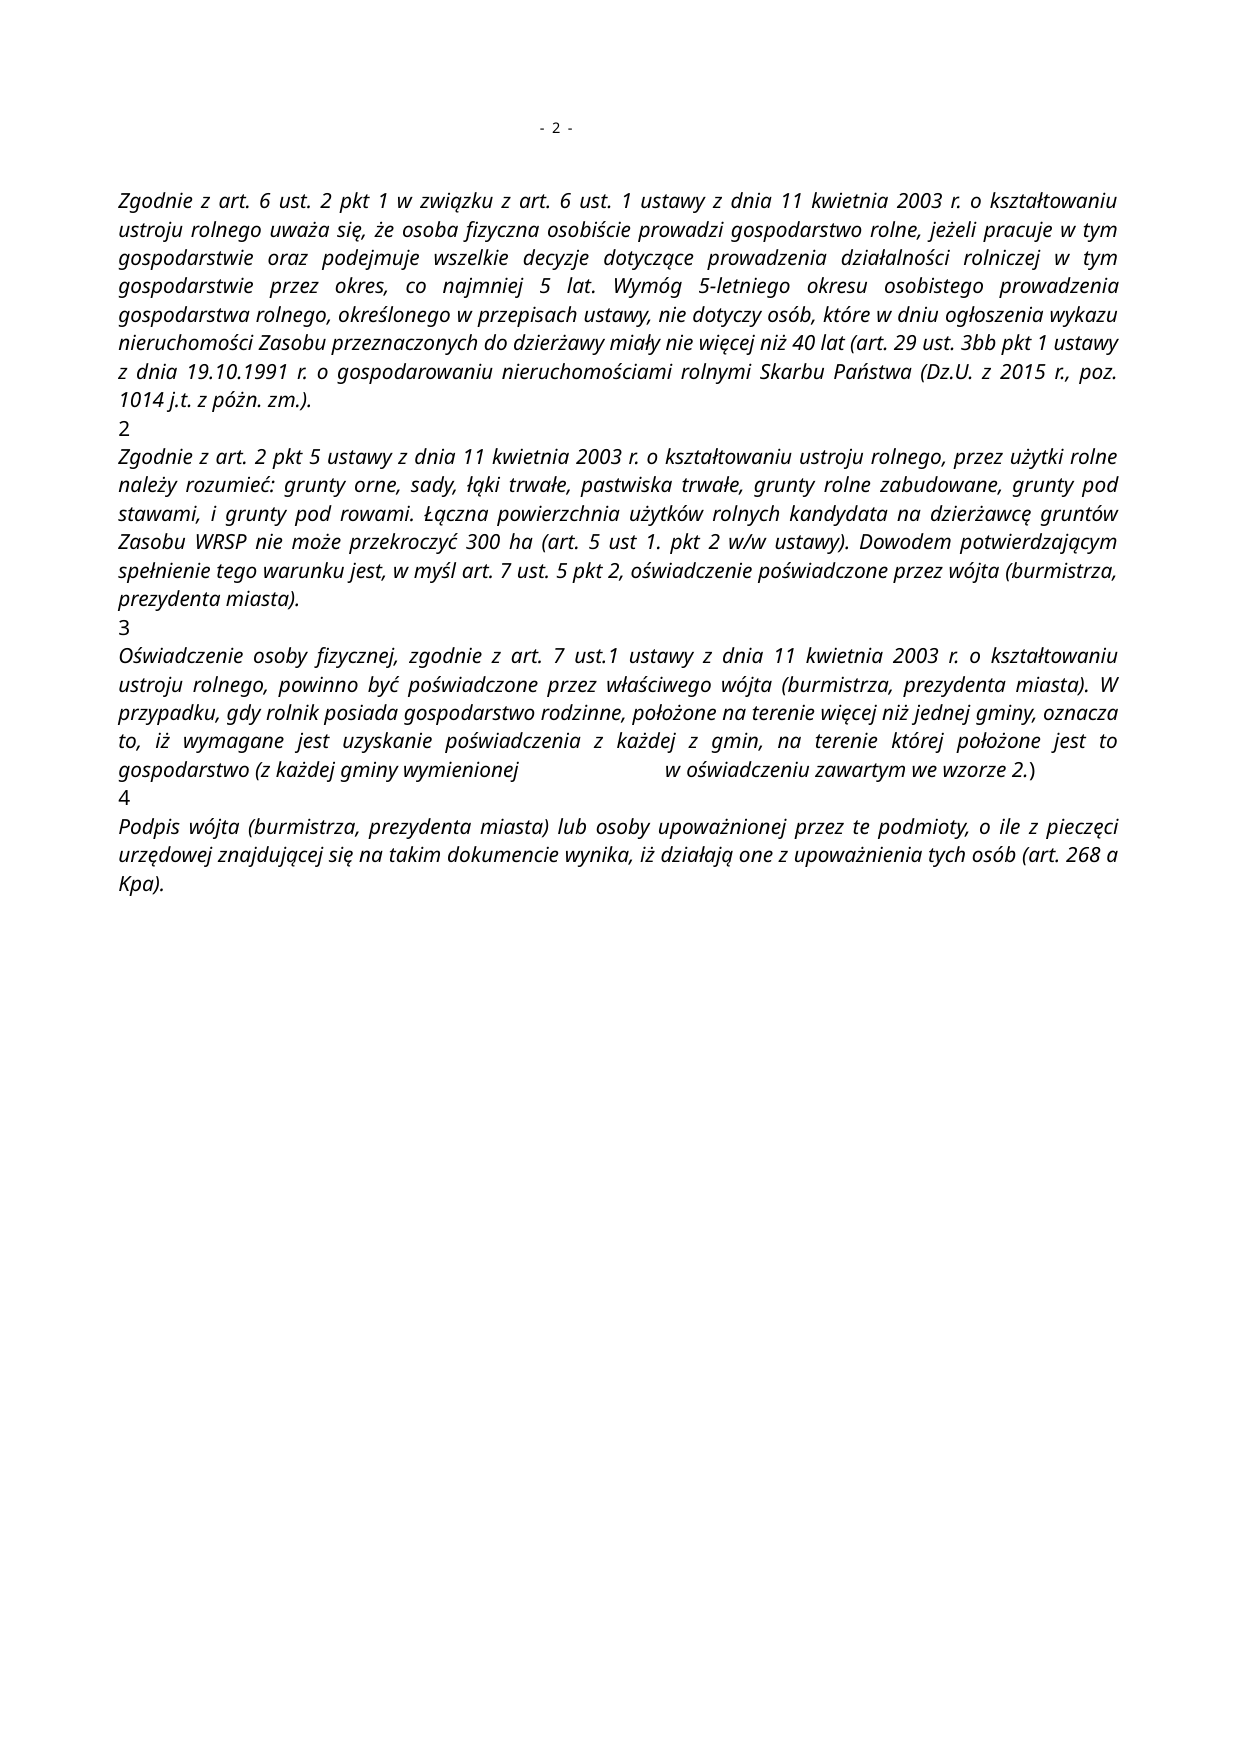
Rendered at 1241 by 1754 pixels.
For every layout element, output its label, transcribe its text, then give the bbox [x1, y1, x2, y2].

text 2 [118, 414, 1122, 442]
text Oświadczenie osoby fizycznej, zgodnie z art. 7 ust.1 ustawy z dnia 11 kwietnia 2003 r. o kształtowaniu ustroju rolnego, powinno być poświadczone przez właściwego wójta (burmistrza, prezydenta miasta). W przypadku, gdy rolnik posiada gospodarstwo rodzinne, położone na terenie więcej niż jednej gminy, oznacza to, iż wymagane jest uzyskanie poświadczenia z każdej z gmin, na terenie której położone jest to gospodarstwo (z każdej gminy wymienionej w oświadczeniu zawartym we wzorze 2.) [118, 641, 1122, 783]
text Podpis wójta (burmistrza, prezydenta miasta) lub osoby upoważnionej przez te podmioty, o ile z pieczęci urzędowej znajdującej się na takim dokumencie wynika, iż działają one z upoważnienia tych osób (art. 268 a Kpa). [118, 812, 1122, 897]
text Zgodnie z art. 6 ust. 2 pkt 1 w związku z art. 6 ust. 1 ustawy z dnia 11 kwietnia 2003 r. o kształtowaniu ustroju rolnego uważa się, że osoba fizyczna osobiście prowadzi gospodarstwo rolne, jeżeli pracuje w tym gospodarstwie oraz podejmuje wszelkie decyzje dotyczące prowadzenia działalności rolniczej w tym gospodarstwie przez okres, co najmniej 5 lat. Wymóg 5-letniego okresu osobistego prowadzenia gospodarstwa rolnego, określonego w przepisach ustawy, nie dotyczy osób, które w dniu ogłoszenia wykazu nieruchomości Zasobu przeznaczonych do dzierżawy miały nie więcej niż 40 lat (art. 29 ust. 3bb pkt 1 ustawy z dnia 19.10.1991 r. o gospodarowaniu nieruchomościami rolnymi Skarbu Państwa (Dz.U. z 2015 r., poz. 1014 j.t. z póżn. zm.). [118, 186, 1122, 414]
text 4 [118, 783, 1122, 812]
text 3 [118, 613, 1122, 641]
text Zgodnie z art. 2 pkt 5 ustawy z dnia 11 kwietnia 2003 r. o kształtowaniu ustroju rolnego, przez użytki rolne należy rozumieć: grunty orne, sady, łąki trwałe, pastwiska trwałe, grunty rolne zabudowane, grunty pod stawami, i grunty pod rowami. Łączna powierzchnia użytków rolnych kandydata na dzierżawcę gruntów Zasobu WRSP nie może przekroczyć 300 ha (art. 5 ust 1. pkt 2 w/w ustawy). Dowodem potwierdzającym spełnienie tego warunku jest, w myśl art. 7 ust. 5 pkt 2, oświadczenie poświadczone przez wójta (burmistrza, prezydenta miasta). [118, 442, 1122, 613]
text - 2 - [118, 118, 1122, 152]
